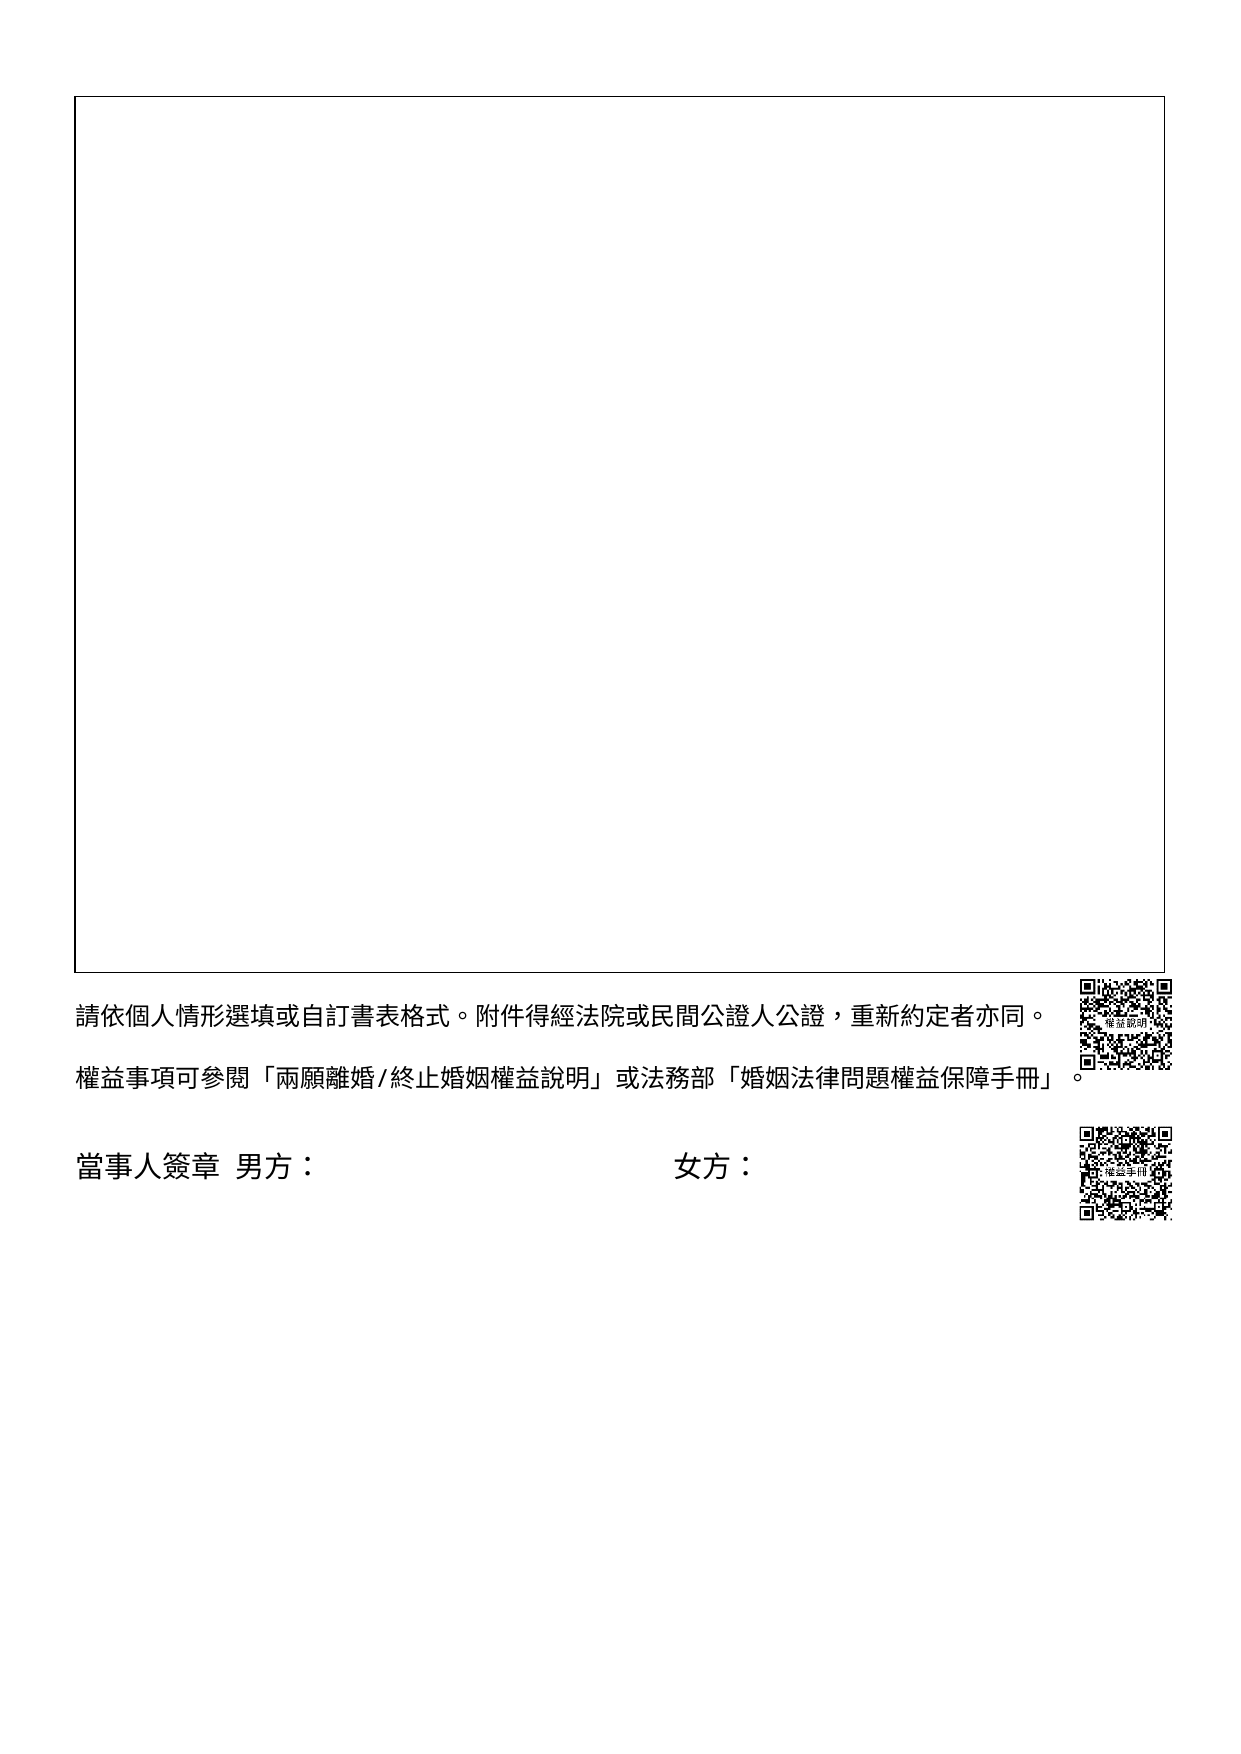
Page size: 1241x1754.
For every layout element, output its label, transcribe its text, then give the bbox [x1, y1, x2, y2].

text 請依個人情形選填或自訂書表格式。附件得經法院或民間公證人公證，重新約定者亦同。 [75, 973, 1165, 1035]
text 當事人簽章 男方： 女方： [75, 1123, 1165, 1185]
table_header [76, 97, 1164, 972]
text 權益事項可參閱「兩願離婚/終止婚姻權益說明」或法務部「婚姻法律問題權益保障手冊」。 [75, 1035, 1165, 1098]
